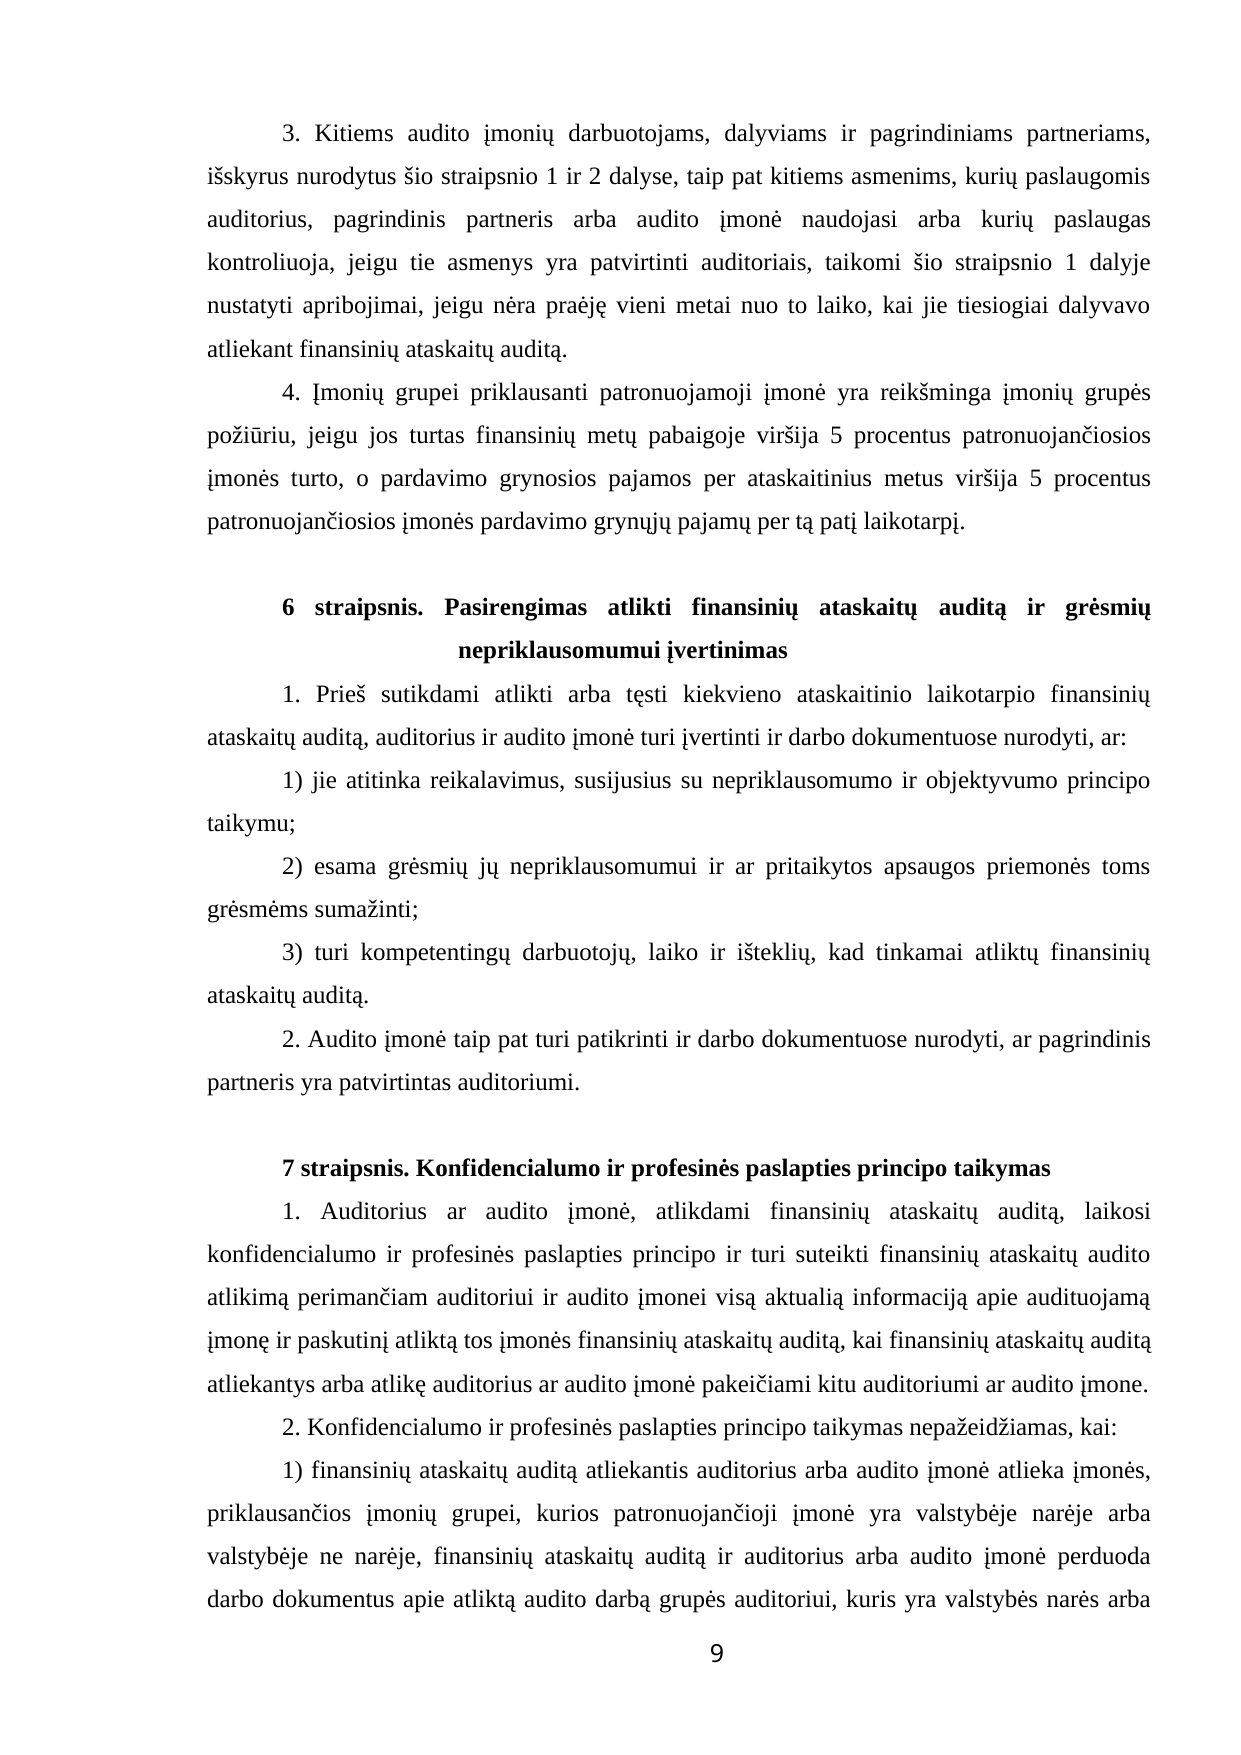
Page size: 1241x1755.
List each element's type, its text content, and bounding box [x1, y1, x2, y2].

text 7 straipsnis. Konfidencialumo ir profesinės paslapties principo taikymas [207, 1153, 1152, 1182]
text 2. Konfidencialumo ir profesinės paslapties principo taikymas nepažeidžiamas, kai: [207, 1412, 1152, 1441]
text 6 straipsnis. Pasirengimas atlikti finansinių ataskaitų auditą ir grėsmių nepriklausomumui įvertinimas [282, 592, 1152, 664]
text 4. Įmonių grupei priklausanti patronuojamoji įmonė yra reikšminga įmonių grupės požiūriu, jeigu jos turtas finansinių metų pabaigoje viršija 5 procentus patronuojančiosios įmonės turto, o pardavimo grynosios pajamos per ataskaitinius metus viršija 5 procentus patronuojančiosios įmonės pardavimo grynųjų pajamų per tą patį laikotarpį. [207, 377, 1152, 535]
text 1) jie atitinka reikalavimus, susijusius su nepriklausomumo ir objektyvumo principo taikymu; [207, 765, 1152, 837]
text 2. Audito įmonė taip pat turi patikrinti ir darbo dokumentuose nurodyti, ar pagrindinis partneris yra patvirtintas auditoriumi. [207, 1024, 1152, 1096]
text 1. Auditorius ar audito įmonė, atlikdami finansinių ataskaitų auditą, laikosi konfidencialumo ir profesinės paslapties principo ir turi suteikti finansinių ataskaitų audito atlikimą perimančiam auditoriui ir audito įmonei visą aktualią informaciją apie audituojamą įmonę ir paskutinį atliktą tos įmonės finansinių ataskaitų auditą, kai finansinių ataskaitų auditą atliekantys arba atlikę auditorius ar audito įmonė pakeičiami kitu auditoriumi ar audito įmone. [207, 1196, 1152, 1397]
text 3) turi kompetentingų darbuotojų, laiko ir išteklių, kad tinkamai atliktų finansinių ataskaitų auditą. [207, 937, 1152, 1009]
text 2) esama grėsmių jų nepriklausomumui ir ar pritaikytos apsaugos priemonės toms grėsmėms sumažinti; [207, 851, 1152, 923]
text 1) finansinių ataskaitų auditą atliekantis auditorius arba audito įmonė atlieka įmonės, priklausančios įmonių grupei, kurios patronuojančioji įmonė yra valstybėje narėje arba valstybėje ne narėje, finansinių ataskaitų auditą ir auditorius arba audito įmonė perduoda darbo dokumentus apie atliktą audito darbą grupės auditoriui, kuris yra valstybės narės arba [207, 1455, 1152, 1613]
text 1. Prieš sutikdami atlikti arba tęsti kiekvieno ataskaitinio laikotarpio finansinių ataskaitų auditą, auditorius ir audito įmonė turi įvertinti ir darbo dokumentuose nurodyti, ar: [207, 679, 1152, 751]
text 3. Kitiems audito įmonių darbuotojams, dalyviams ir pagrindiniams partneriams, išskyrus nurodytus šio straipsnio 1 ir 2 dalyse, taip pat kitiems asmenims, kurių paslaugomis auditorius, pagrindinis partneris arba audito įmonė naudojasi arba kurių paslaugas kontroliuoja, jeigu tie asmenys yra patvirtinti auditoriais, taikomi šio straipsnio 1 dalyje nustatyti apribojimai, jeigu nėra praėję vieni metai nuo to laiko, kai jie tiesiogiai dalyvavo atliekant finansinių ataskaitų auditą. [207, 118, 1152, 362]
